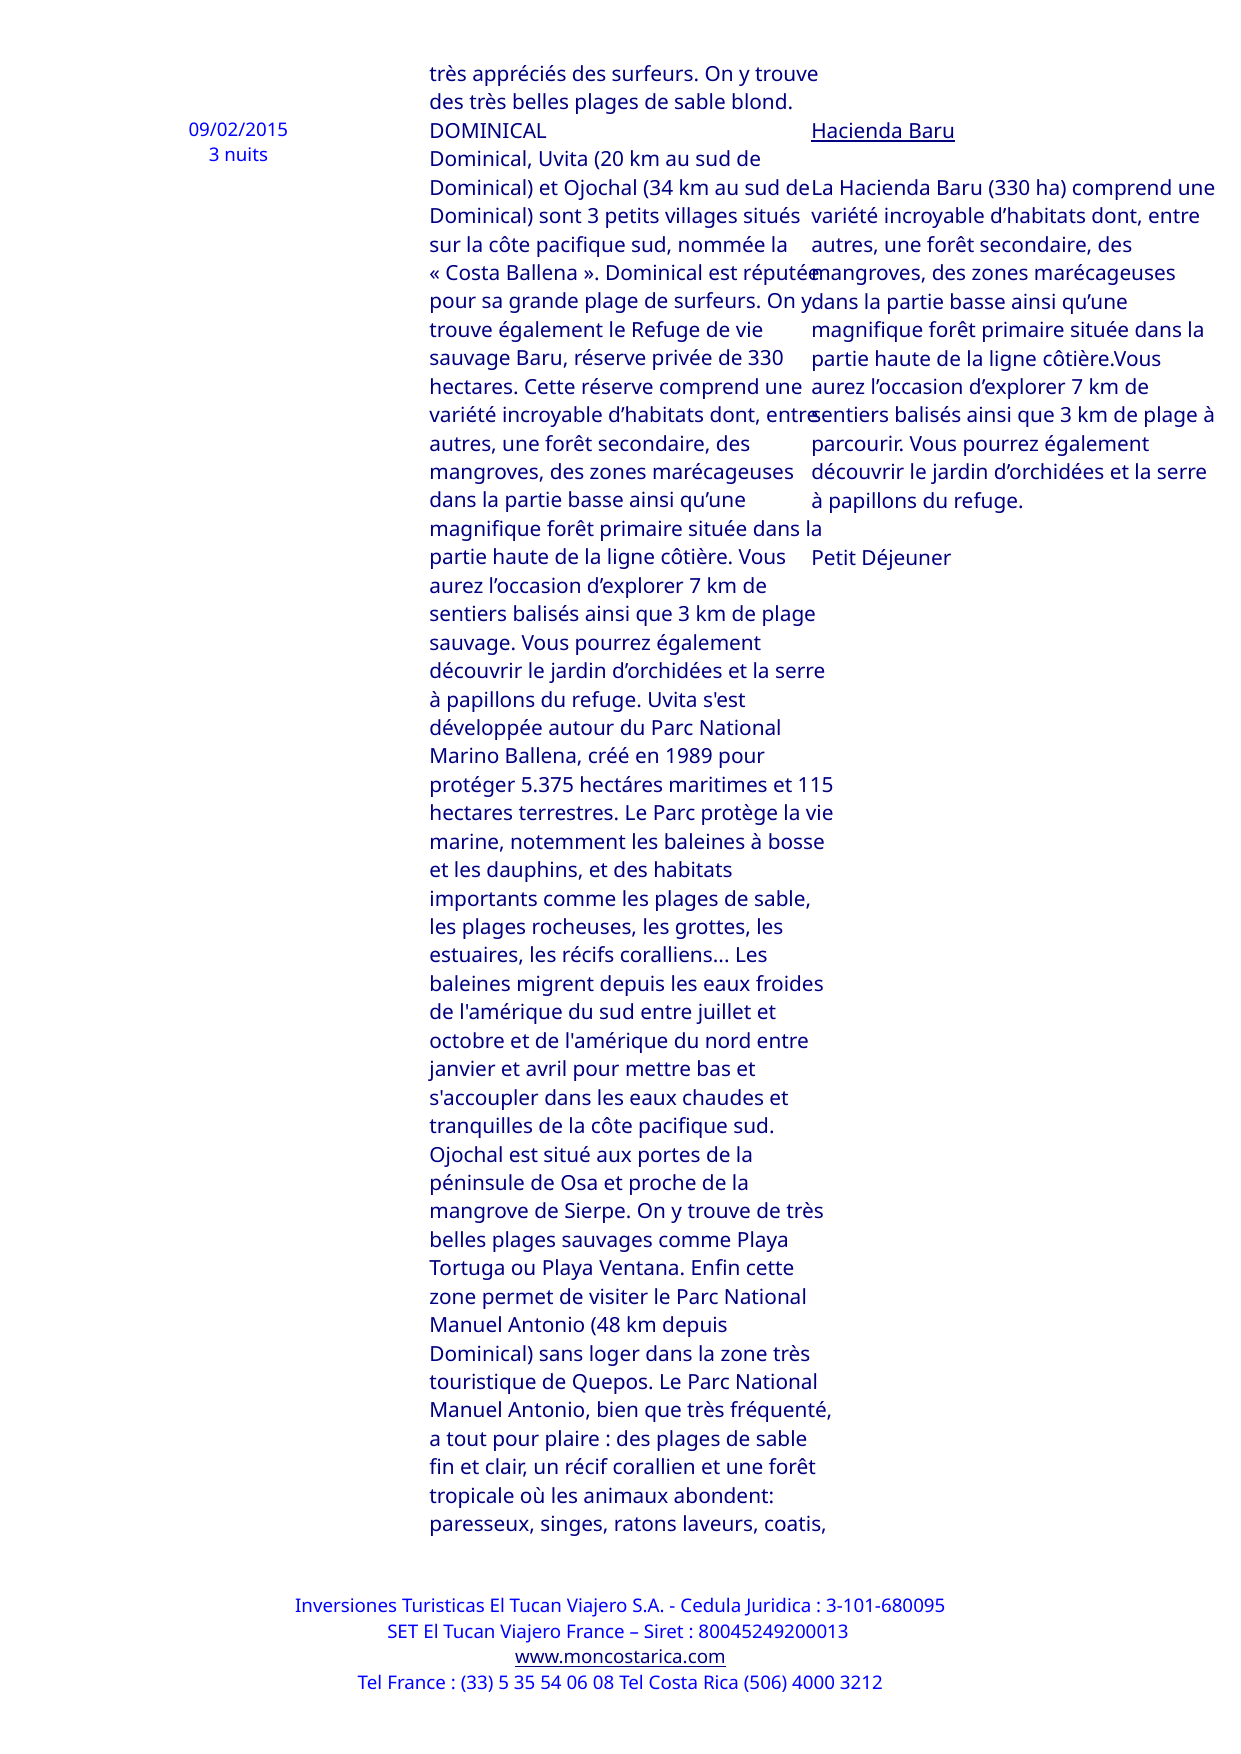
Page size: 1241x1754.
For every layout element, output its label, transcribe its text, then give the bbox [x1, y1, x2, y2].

table_cell Hacienda Baru La Hacienda Baru (330 ha) comprend une variété incroyable d’habitats dont, entre autres, une forêt secondaire, des mangroves, des zones marécageuses dans la partie basse ainsi qu’une magnifique forêt primaire située dans la partie haute de la ligne côtière.Vous aurez l’occasion d’explorer 7 km de sentiers balisés ainsi que 3 km de plage à parcourir. Vous pourrez également découvrir le jardin d’orchidées et la serre à papillons du refuge. Petit Déjeuner [811, 116, 1193, 1538]
table_cell [47, 59, 429, 116]
table_cell 09/02/2015 3 nuits [47, 116, 429, 1538]
table_cell Nature Lodge 3 Tropical Garden Face réception (max 4 pax - 2 queen) 5 Jungle view (max 3 pax - queen+single) 4 Superior Pacific (max 2 pax) Petit déjeuner [811, 59, 1193, 116]
table_cell DOMINICAL Dominical, Uvita (20 km au sud de Dominical) et Ojochal (34 km au sud de Dominical) sont 3 petits villages situés sur la côte pacifique sud, nommée la « Costa Ballena ». Dominical est réputée pour sa grande plage de surfeurs. On y trouve également le Refuge de vie sauvage Baru, réserve privée de 330 hectares. Cette réserve comprend une variété incroyable d’habitats dont, entre autres, une forêt secondaire, des mangroves, des zones marécageuses dans la partie basse ainsi qu’une magnifique forêt primaire située dans la partie haute de la ligne côtière. Vous aurez l’occasion d’explorer 7 km de sentiers balisés ainsi que 3 km de plage sauvage. Vous pourrez également découvrir le jardin d’orchidées et la serre à papillons du refuge. Uvita s'est développée autour du Parc National Marino Ballena, créé en 1989 pour protéger 5.375 hectáres maritimes et 115 hectares terrestres. Le Parc protège la vie marine, notemment les baleines à bosse et les dauphins, et des habitats importants comme les plages de sable, les plages rocheuses, les grottes, les estuaires, les récifs coralliens... Les baleines migrent depuis les eaux froides de l'amérique du sud entre juillet et octobre et de l'amérique du nord entre janvier et avril pour mettre bas et s'accoupler dans les eaux chaudes et tranquilles de la côte pacifique sud. Ojochal est situé aux portes de la péninsule de Osa et proche de la mangrove de Sierpe. On y trouve de très belles plages sauvages comme Playa Tortuga ou Playa Ventana. Enfin cette zone permet de visiter le Parc National Manuel Antonio (48 km depuis Dominical) sans loger dans la zone très touristique de Quepos. Le Parc National Manuel Antonio, bien que très fréquenté, a tout pour plaire : des plages de sable fin et clair, un récif corallien et une forêt tropicale où les animaux abondent: paresseux, singes, ratons laveurs, coatis, toucans, ara écarlates... [429, 116, 811, 1538]
